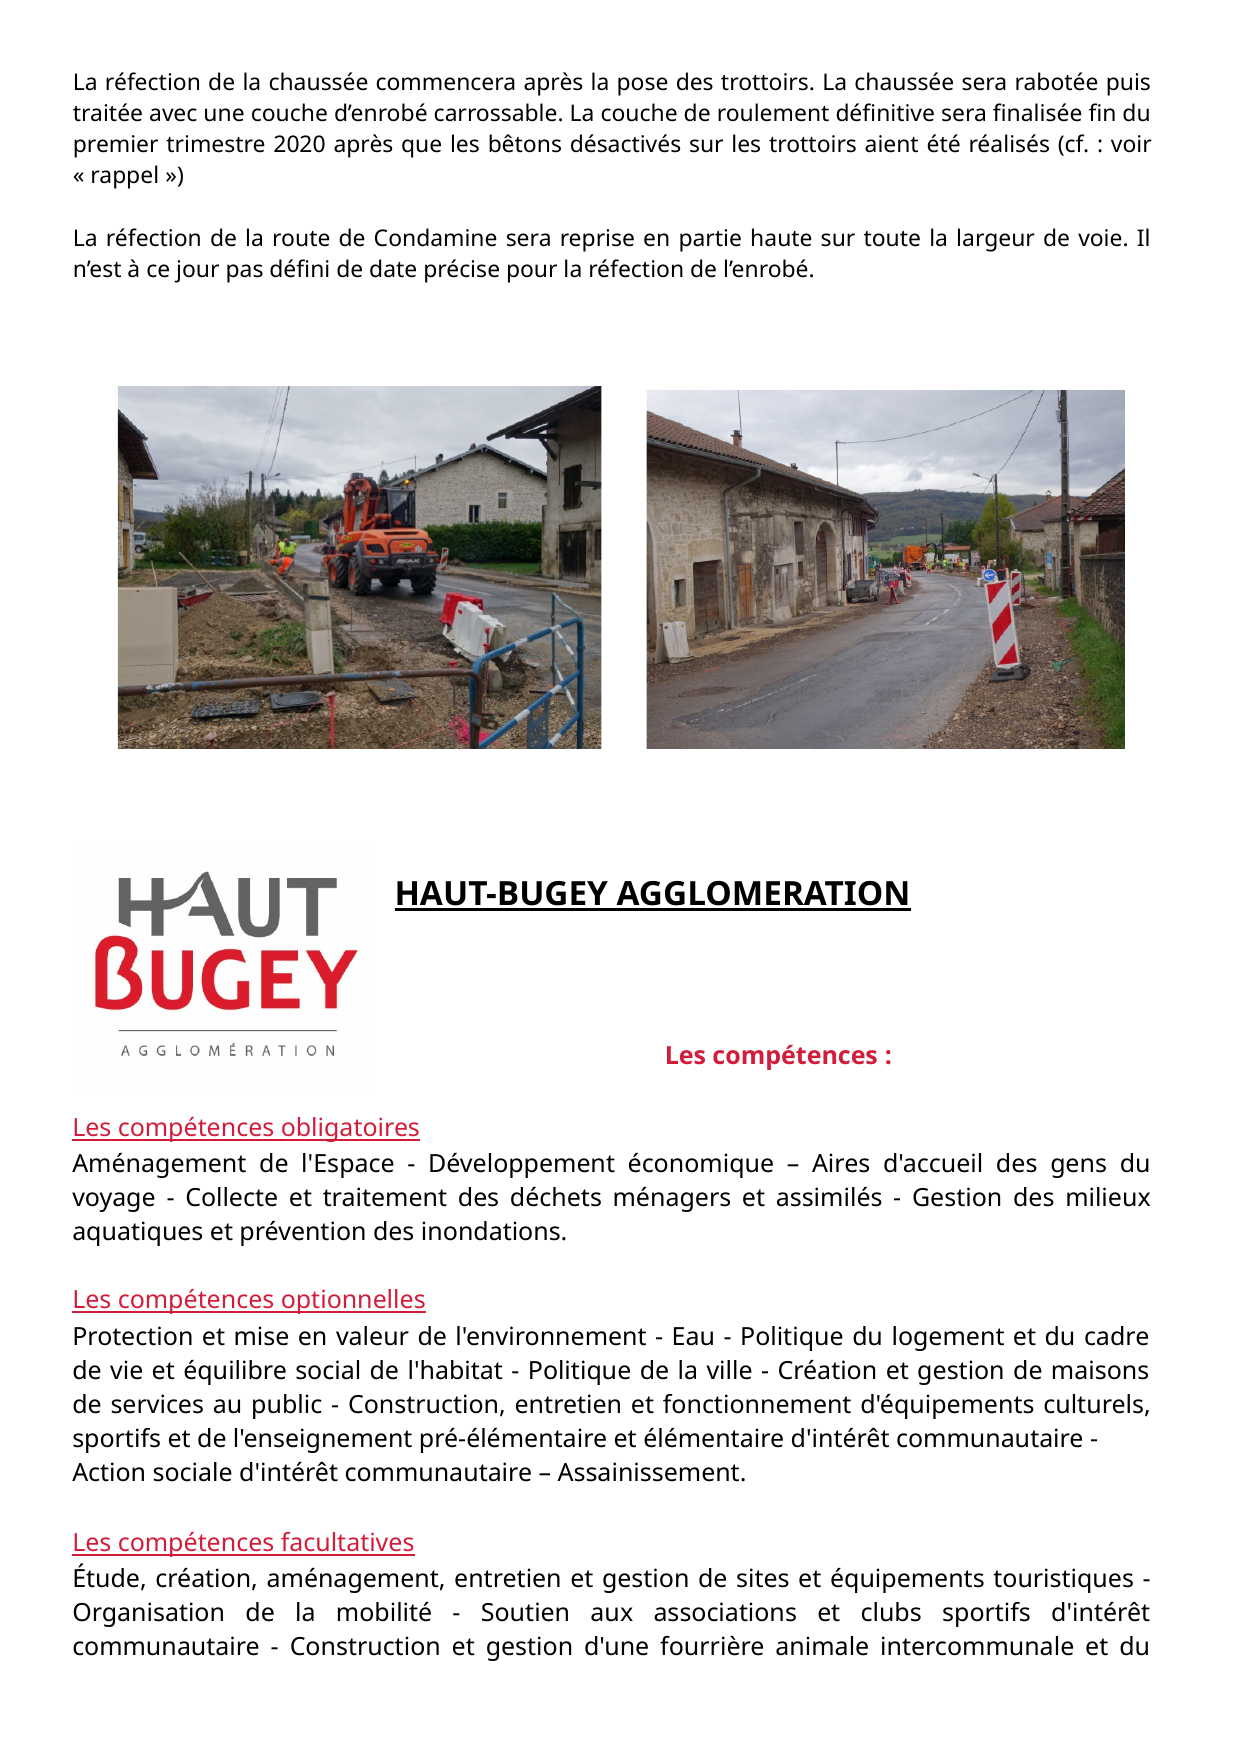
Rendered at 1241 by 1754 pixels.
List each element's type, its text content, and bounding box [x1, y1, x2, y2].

text Action sociale d'intérêt communautaire – Assainissement. [72, 1454, 1152, 1488]
text La réfection de la chaussée commencera après la pose des trottoirs. La chaussée sera rabotée puis traitée avec une couche d’enrobé carrossable. La couche de roulement définitive sera finalisée fin du premier trimestre 2020 après que les bêtons désactivés sur les trottoirs aient été réalisés (cf. : voir « rappel ») [73, 66, 1152, 191]
text Aménagement de l'Espace - Développement économique – Aires d'accueil des gens du voyage - Collecte et traitement des déchets ménagers et assimilés - Gestion des milieux aquatiques et prévention des inondations. [72, 1146, 1152, 1248]
text Les compétences optionnelles [72, 1282, 1152, 1316]
text Protection et mise en valeur de l'environnement - Eau - Politique du logement et du cadre de vie et équilibre social de l'habitat - Politique de la ville - Création et gestion de maisons de services au public - Construction, entretien et fonctionnement d'équipements culturels, sportifs et de l'enseignement pré-élémentaire et élémentaire d'intérêt communautaire - [72, 1318, 1152, 1454]
picture [646, 390, 1125, 749]
text Les compétences : [376, 1038, 1152, 1072]
text Les compétences obligatoires [72, 1110, 1152, 1144]
text Les compétences facultatives [72, 1525, 1152, 1559]
text Étude, création, aménagement, entretien et gestion de sites et équipements touristiques - Organisation de la mobilité - Soutien aux associations et clubs sportifs d'intérêt communautaire - Construction et gestion d'une fourrière animale intercommunale et du [72, 1561, 1152, 1663]
text La réfection de la route de Condamine sera reprise en partie haute sur toute la largeur de voie. Il n’est à ce jour pas défini de date précise pour la réfection de l’enrobé. [73, 222, 1152, 284]
picture [72, 841, 376, 1089]
text HAUT-BUGEY AGGLOMERATION [376, 870, 1152, 916]
picture [117, 386, 602, 749]
